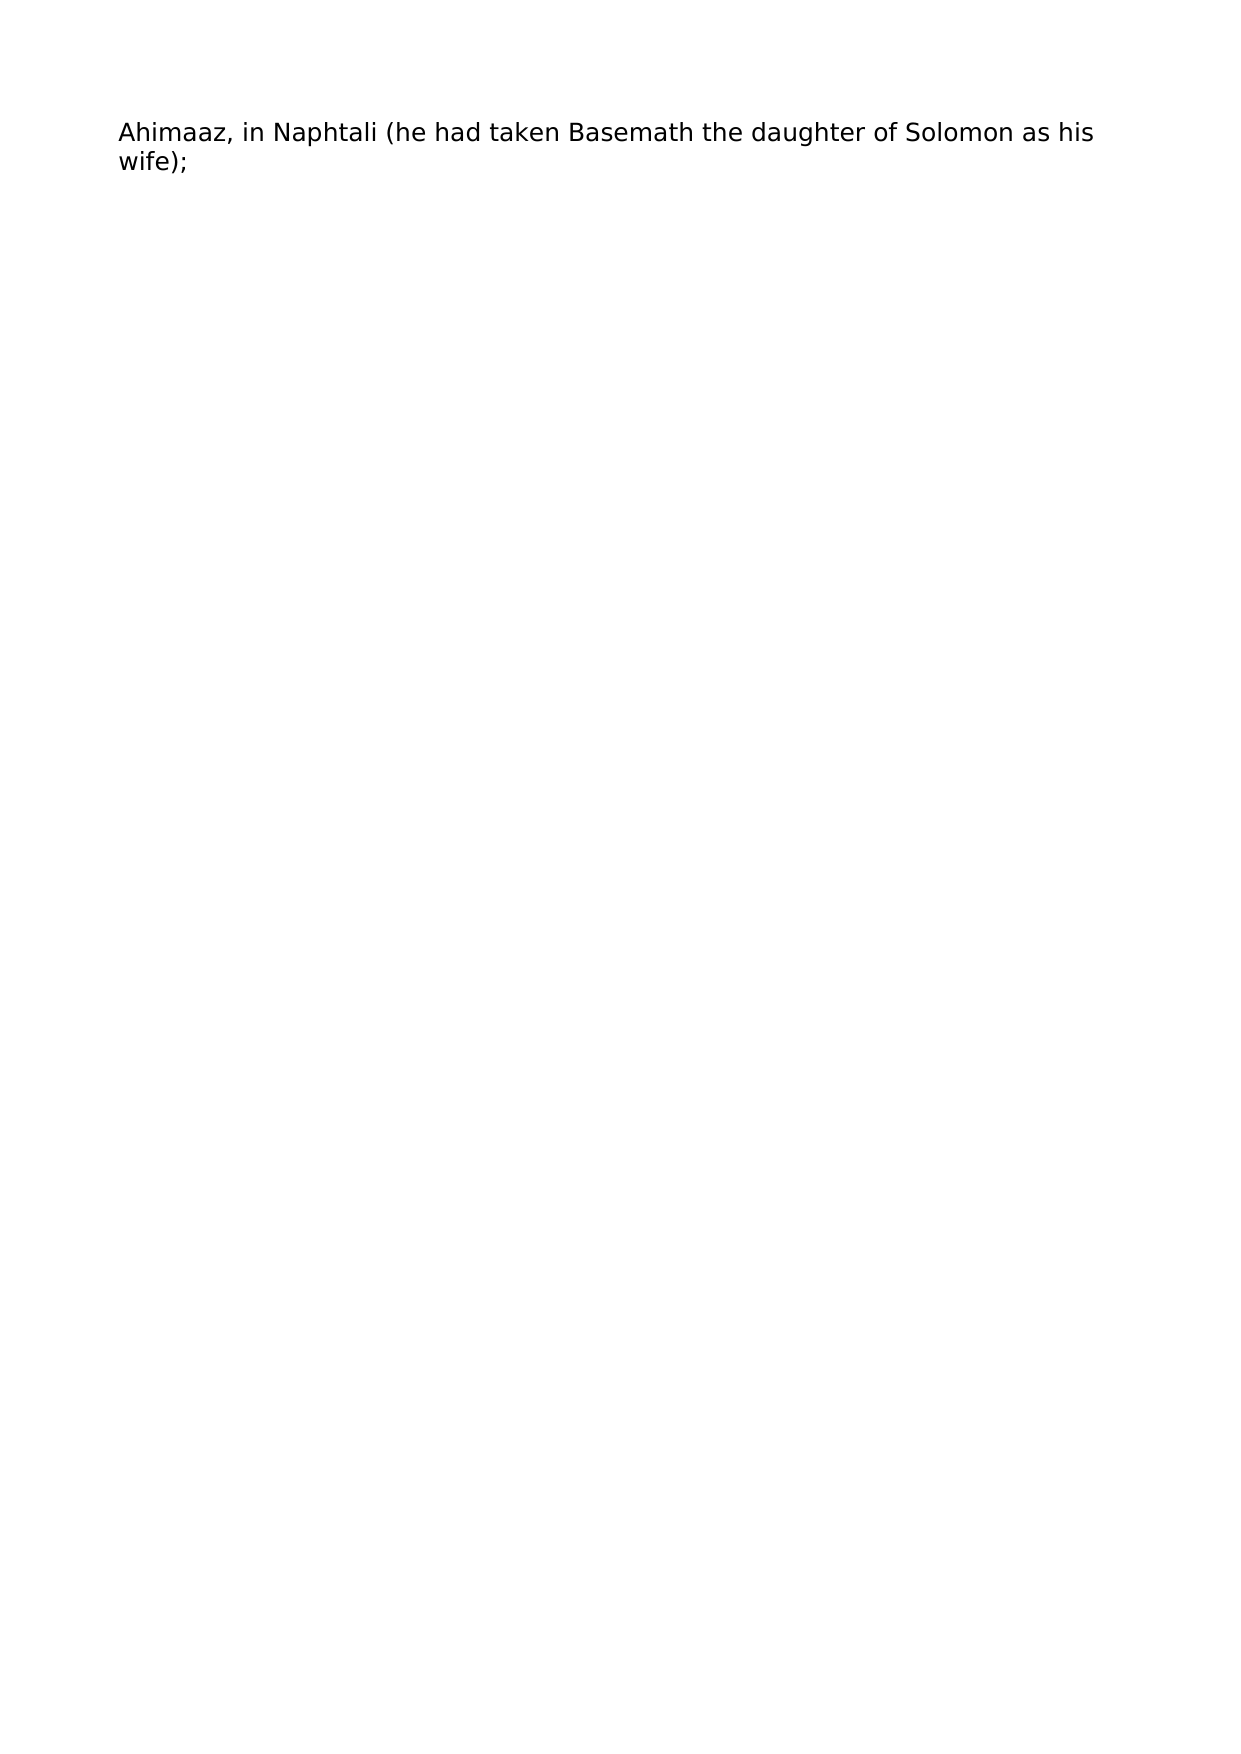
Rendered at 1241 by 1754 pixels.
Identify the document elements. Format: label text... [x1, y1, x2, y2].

text Ahimaaz, in Naphtali (he had taken Basemath the daughter of Solomon as his wife); [118, 118, 1122, 176]
